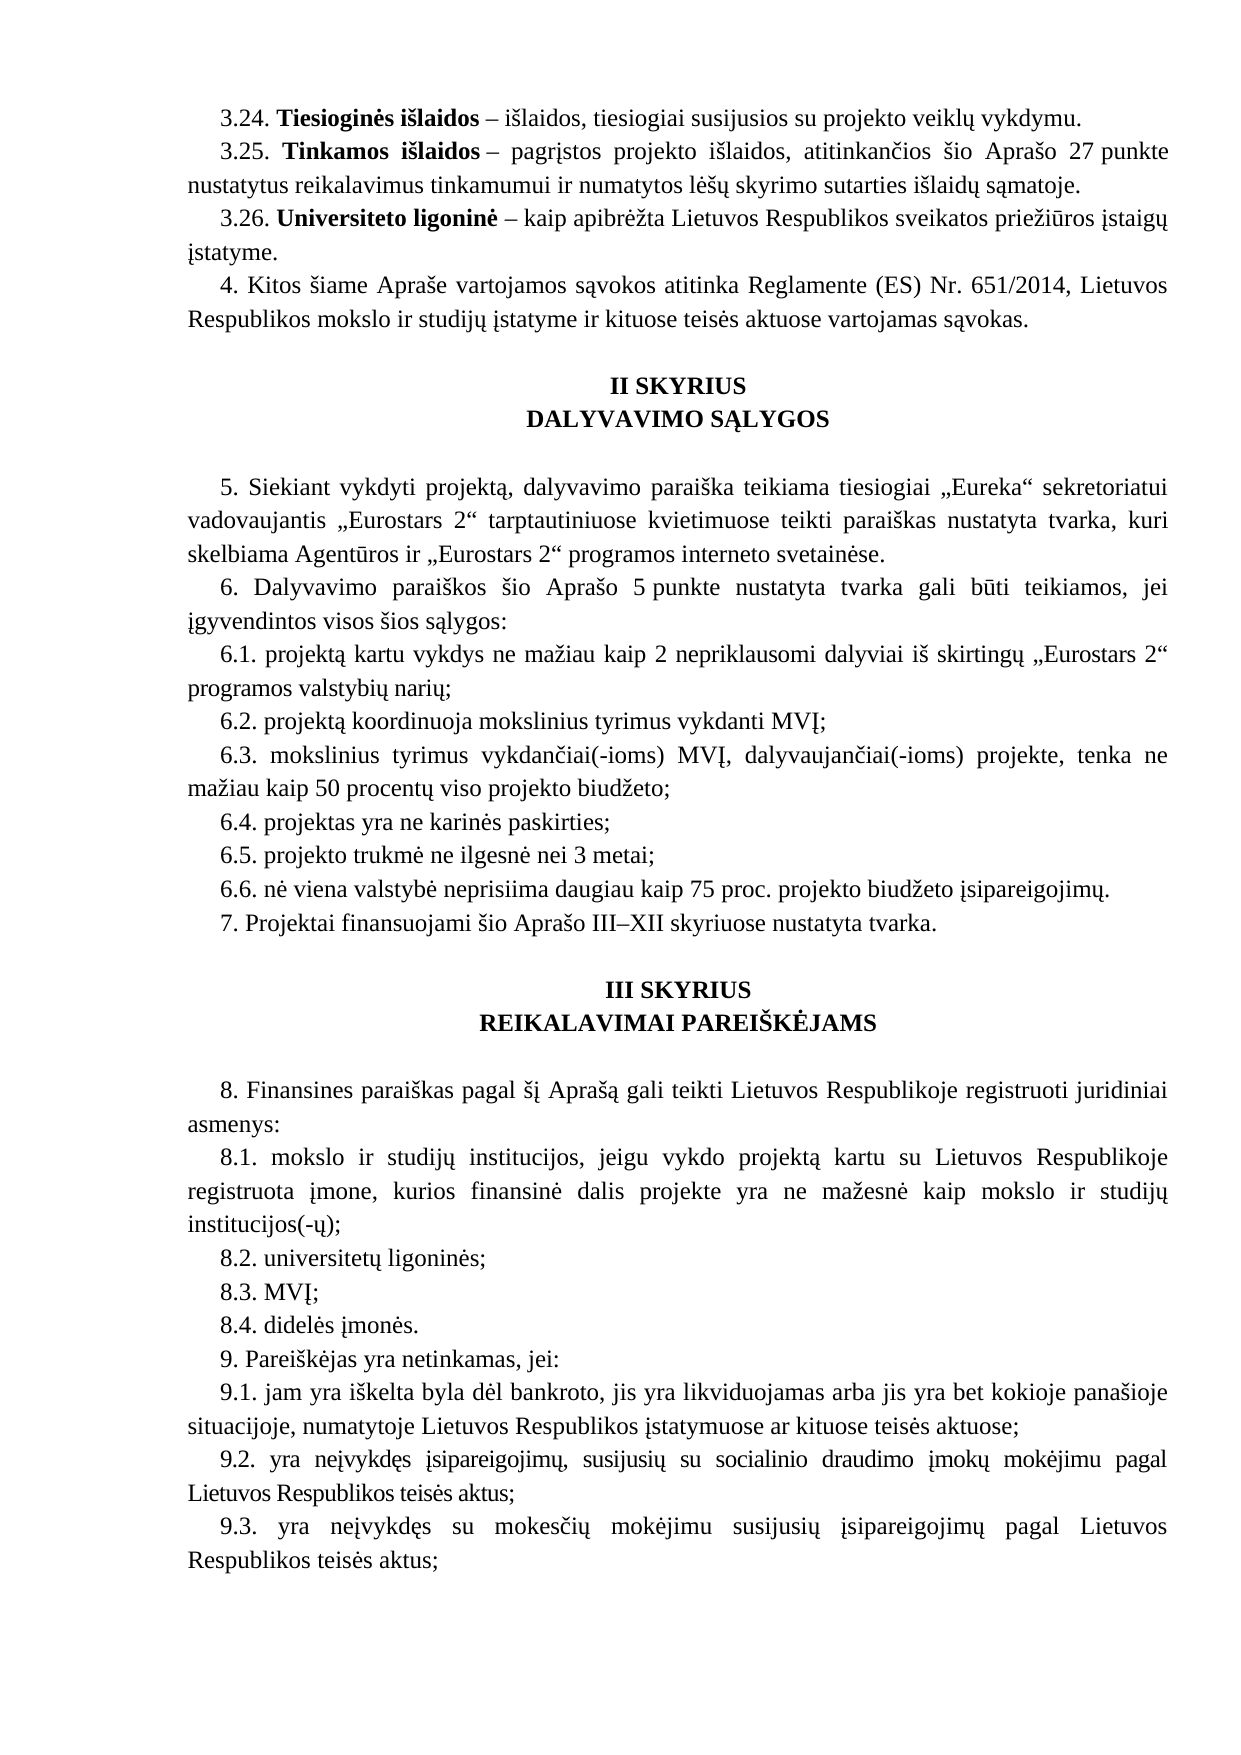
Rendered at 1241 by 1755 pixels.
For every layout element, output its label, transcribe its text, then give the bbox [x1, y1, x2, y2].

text 8. Finansines paraiškas pagal šį Aprašą gali teikti Lietuvos Respublikoje registruoti juridiniai asmenys: [187, 1075, 1169, 1138]
text III SKYRIUS [187, 975, 1169, 1003]
text 9. Pareiškėjas yra netinkamas, jei: [187, 1344, 1169, 1372]
text 6.6. nė viena valstybė neprisiima daugiau kaip 75 proc. projekto biudžeto įsipareigojimų. [187, 874, 1169, 903]
text 6.3. mokslinius tyrimus vykdančiai(-ioms) MVĮ, dalyvaujančiai(-ioms) projekte, tenka ne mažiau kaip 50 procentų viso projekto biudžeto; [187, 740, 1169, 802]
text 8.1. mokslo ir studijų institucijos, jeigu vykdo projektą kartu su Lietuvos Respublikoje registruota įmone, kurios finansinė dalis projekte yra ne mažesnė kaip mokslo ir studijų institucijos(-ų); [187, 1142, 1169, 1238]
text 6.2. projektą koordinuoja mokslinius tyrimus vykdanti MVĮ; [187, 706, 1169, 735]
text II SKYRIUS [187, 371, 1169, 400]
text 8.3. MVĮ; [187, 1277, 1169, 1305]
text 3.24. Tiesioginės išlaidos – išlaidos, tiesiogiai susijusios su projekto veiklų vykdymu. [187, 103, 1169, 131]
text 6.5. projekto trukmė ne ilgesnė nei 3 metai; [187, 841, 1169, 869]
text 6.4. projektas yra ne karinės paskirties; [187, 807, 1169, 836]
text 3.25. Tinkamos išlaidos – pagrįstos projekto išlaidos, atitinkančios šio Aprašo 27 punkte nustatytus reikalavimus tinkamumui ir numatytos lėšų skyrimo sutarties išlaidų sąmatoje. [187, 136, 1169, 198]
text 9.2. yra neįvykdęs įsipareigojimų, susijusių su socialinio draudimo įmokų mokėjimu pagal Lietuvos Respublikos teisės aktus; [187, 1444, 1169, 1507]
text 7. Projektai finansuojami šio Aprašo III–XII skyriuose nustatyta tvarka. [187, 908, 1169, 936]
text 6.1. projektą kartu vykdys ne mažiau kaip 2 nepriklausomi dalyviai iš skirtingų „Eurostars 2“ programos valstybių narių; [187, 639, 1169, 702]
text 3.26. Universiteto ligoninė – kaip apibrėžta Lietuvos Respublikos sveikatos priežiūros įstaigų įstatyme. [187, 203, 1169, 266]
text 9.3. yra neįvykdęs su mokesčių mokėjimu susijusių įsipareigojimų pagal Lietuvos Respublikos teisės aktus; [187, 1511, 1169, 1574]
text 4. Kitos šiame Apraše vartojamos sąvokos atitinka Reglamente (ES) Nr. 651/2014, Lietuvos Respublikos mokslo ir studijų įstatyme ir kituose teisės aktuose vartojamas sąvokas. [187, 270, 1169, 333]
text 9.1. jam yra iškelta byla dėl bankroto, jis yra likviduojamas arba jis yra bet kokioje panašioje situacijoje, numatytoje Lietuvos Respublikos įstatymuose ar kituose teisės aktuose; [187, 1377, 1169, 1439]
text 8.4. didelės įmonės. [187, 1310, 1169, 1339]
text 6. Dalyvavimo paraiškos šio Aprašo 5 punkte nustatyta tvarka gali būti teikiamos, jei įgyvendintos visos šios sąlygos: [187, 572, 1169, 634]
text 8.2. universitetų ligoninės; [187, 1243, 1169, 1272]
text DALYVAVIMO SĄLYGOS [187, 404, 1169, 433]
text 5. Siekiant vykdyti projektą, dalyvavimo paraiška teikiama tiesiogiai „Eureka“ sekretoriatui vadovaujantis „Eurostars 2“ tarptautiniuose kvietimuose teikti paraiškas nustatyta tvarka, kuri skelbiama Agentūros ir „Eurostars 2“ programos interneto svetainėse. [187, 472, 1169, 567]
text REIKALAVIMAI PAREIŠKĖJAMS [187, 1008, 1169, 1037]
